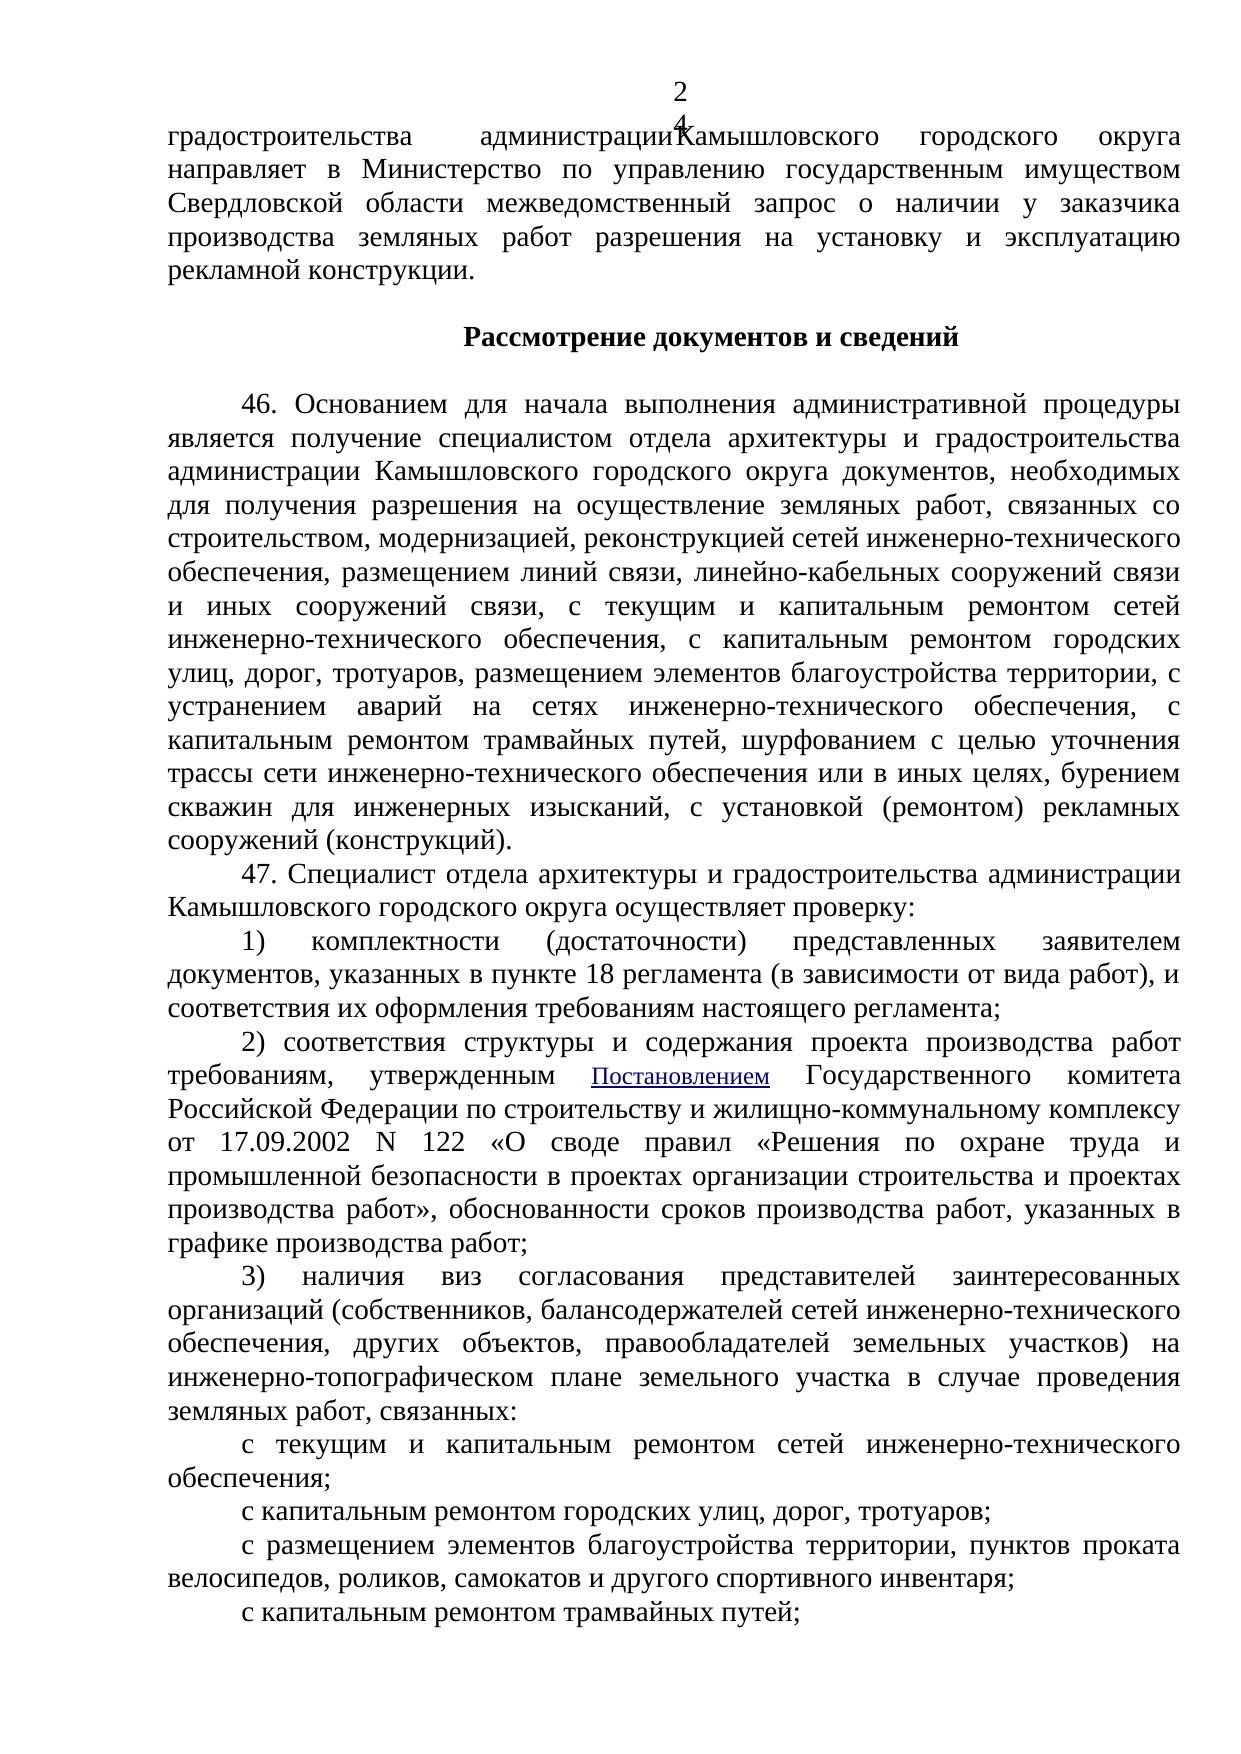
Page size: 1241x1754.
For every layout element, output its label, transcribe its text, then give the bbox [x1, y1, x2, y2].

text 3) наличия виз согласования представителей заинтересованных организаций (собственников, балансодержателей сетей инженерно-технического обеспечения, других объектов, правообладателей земельных участков) на инженерно-топографическом плане земельного участка в случае проведения земляных работ, связанных: [167, 1258, 1181, 1426]
text градостроительства администрации Камышловского городского округа направляет в Министерство по управлению государственным имуществом Свердловской области межведомственный запрос о наличии у заказчика производства земляных работ разрешения на установку и эксплуатацию рекламной конструкции. [167, 118, 1181, 286]
text с капитальным ремонтом трамвайных путей; [167, 1594, 1181, 1627]
text с капитальным ремонтом городских улиц, дорог, тротуаров; [167, 1493, 1181, 1527]
text Рассмотрение документов и сведений [167, 319, 1181, 353]
text 47. Специалист отдела архитектуры и градостроительства администрации Камышловского городского округа осуществляет проверку: [167, 856, 1181, 923]
text с размещением элементов благоустройства территории, пунктов проката велосипедов, роликов, самокатов и другого спортивного инвентаря; [167, 1527, 1181, 1594]
text с текущим и капитальным ремонтом сетей инженерно-технического обеспечения; [167, 1426, 1181, 1493]
text 2) соответствия структуры и содержания проекта производства работ требованиям, утвержденным Постановлением Государственного комитета Российской Федерации по строительству и жилищно-коммунальному комплексу от 17.09.2002 N 122 «О своде правил «Решения по охране труда и промышленной безопасности в проектах организации строительства и проектах производства работ», обоснованности сроков производства работ, указанных в графике производства работ; [167, 1024, 1181, 1258]
text 46. Основанием для начала выполнения административной процедуры является получение специалистом отдела архитектуры и градостроительства администрации Камышловского городского округа документов, необходимых для получения разрешения на осуществление земляных работ, связанных со строительством, модернизацией, реконструкцией сетей инженерно-технического обеспечения, размещением линий связи, линейно-кабельных сооружений связи и иных сооружений связи, с текущим и капитальным ремонтом сетей инженерно-технического обеспечения, с капитальным ремонтом городских улиц, дорог, тротуаров, размещением элементов благоустройства территории, с устранением аварий на сетях инженерно-технического обеспечения, с капитальным ремонтом трамвайных путей, шурфованием с целью уточнения трассы сети инженерно-технического обеспечения или в иных целях, бурением скважин для инженерных изысканий, с установкой (ремонтом) рекламных сооружений (конструкций). [167, 386, 1181, 856]
text 1) комплектности (достаточности) представленных заявителем документов, указанных в пункте 18 регламента (в зависимости от вида работ), и соответствия их оформления требованиям настоящего регламента; [167, 923, 1181, 1024]
